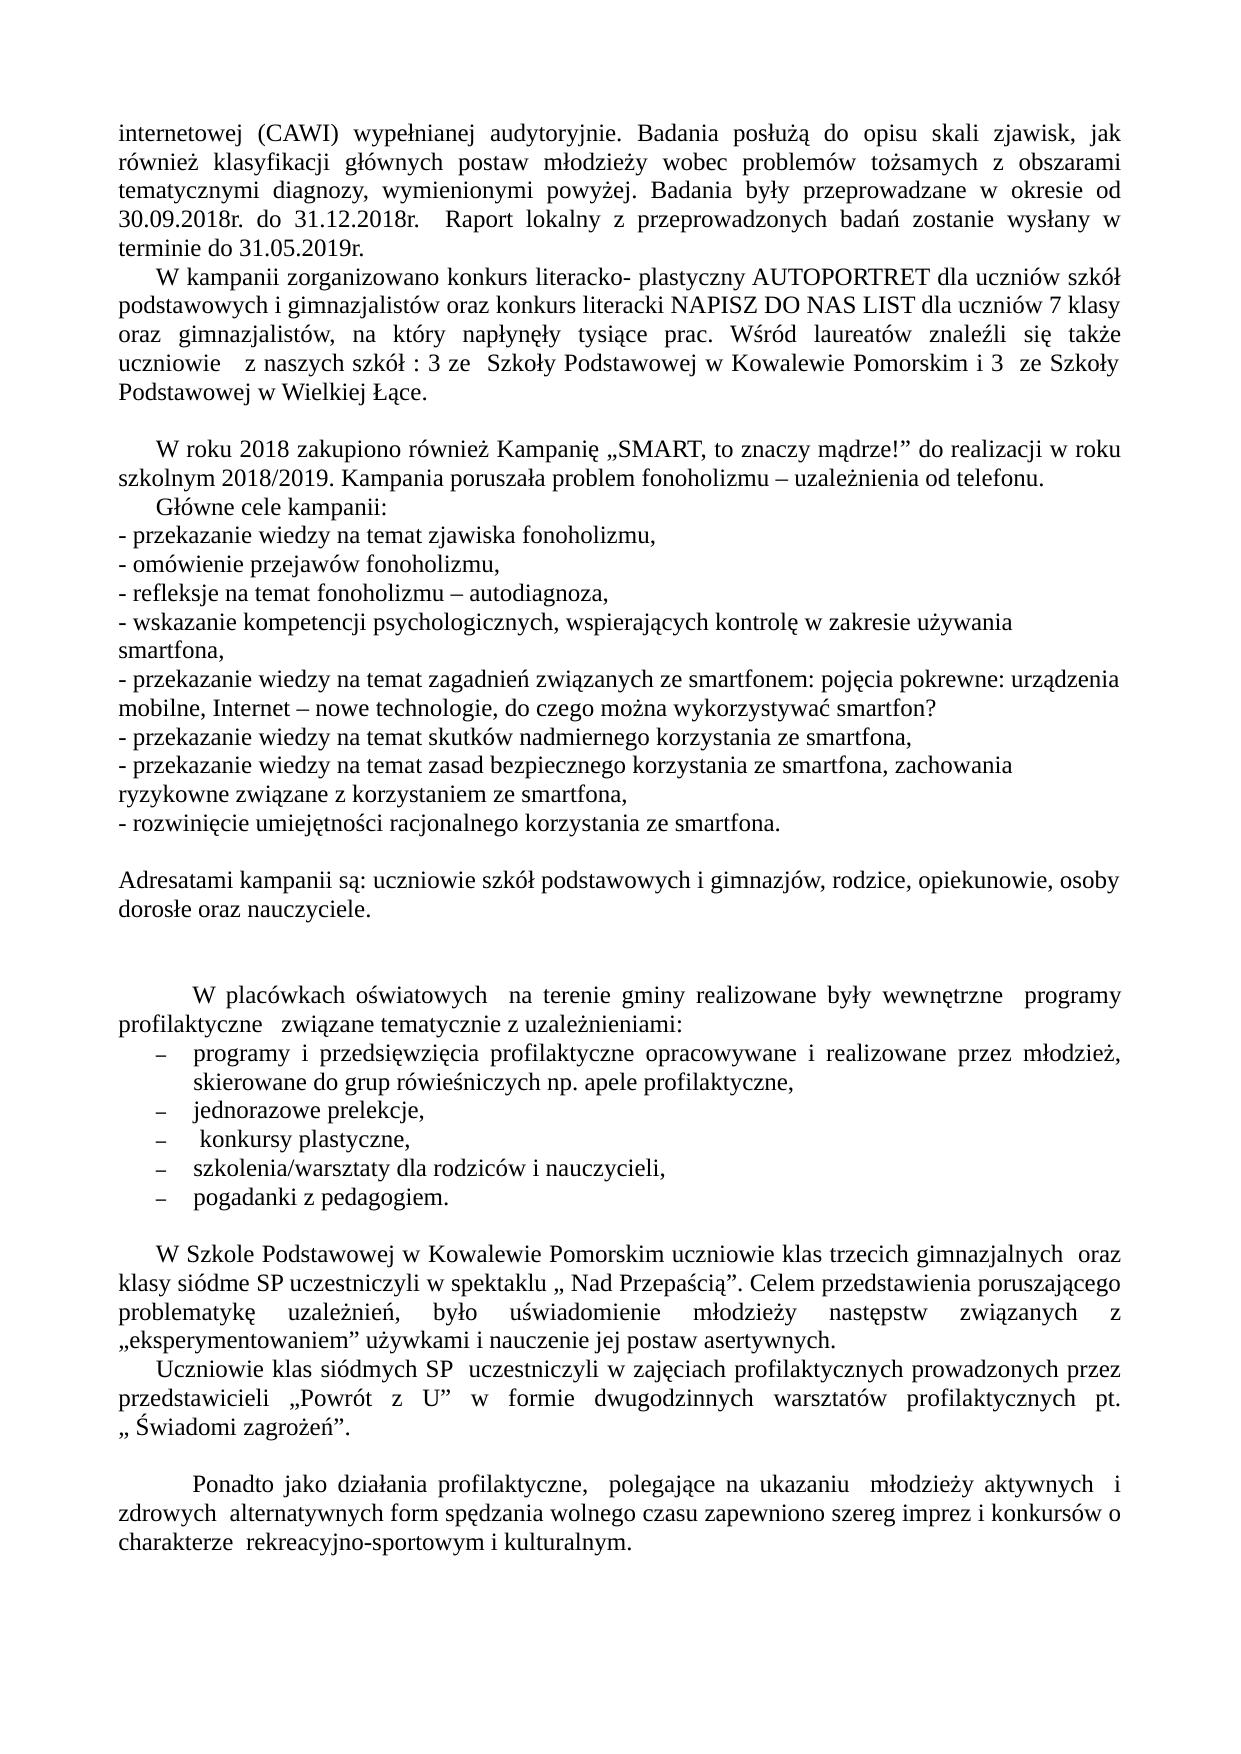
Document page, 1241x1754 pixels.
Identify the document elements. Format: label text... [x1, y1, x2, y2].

text Uczniowie klas siódmych SP uczestniczyli w zajęciach profilaktycznych prowadzonych przez przedstawicieli „Powrót z U” w formie dwugodzinnych warsztatów profilaktycznych pt. „ Świadomi zagrożeń”. [118, 1354, 1122, 1441]
text Adresatami kampanii są: uczniowie szkół podstawowych i gimnazjów, rodzice, opiekunowie, osoby dorosłe oraz nauczyciele. [118, 866, 1122, 923]
text - omówienie przejawów fonoholizmu, [118, 549, 1122, 578]
list konkursy plastyczne, [156, 1124, 1122, 1153]
text W roku 2018 zakupiono również Kampanię „SMART, to znaczy mądrze!” do realizacji w roku szkolnym 2018/2019. Kampania poruszała problem fonoholizmu – uzależnienia od telefonu. [118, 434, 1122, 492]
text - przekazanie wiedzy na temat zjawiska fonoholizmu, [118, 521, 1122, 549]
list szkolenia/warsztaty dla rodziców i nauczycieli, [156, 1153, 1122, 1182]
list pogadanki z pedagogiem. [156, 1182, 1122, 1211]
text internetowej (CAWI) wypełnianej audytoryjnie. Badania posłużą do opisu skali zjawisk, jak również klasyfikacji głównych postaw młodzieży wobec problemów tożsamych z obszarami tematycznymi diagnozy, wymienionymi powyżej. Badania były przeprowadzane w okresie od 30.09.2018r. do 31.12.2018r. Raport lokalny z przeprowadzonych badań zostanie wysłany w terminie do 31.05.2019r. [118, 118, 1122, 262]
text - przekazanie wiedzy na temat zagadnień związanych ze smartfonem: pojęcia pokrewne: urządzenia mobilne, Internet – nowe technologie, do czego można wykorzystywać smartfon? [118, 664, 1122, 722]
text W kampanii zorganizowano konkurs literacko- plastyczny AUTOPORTRET dla uczniów szkół podstawowych i gimnazjalistów oraz konkurs literacki NAPISZ DO NAS LIST dla uczniów 7 klasy oraz gimnazjalistów, na który napłynęły tysiące prac. Wśród laureatów znaleźli się także uczniowie z naszych szkół : 3 ze Szkoły Podstawowej w Kowalewie Pomorskim i 3 ze Szkoły Podstawowej w Wielkiej Łące. [118, 262, 1122, 406]
text Główne cele kampanii: [118, 492, 1122, 521]
list jednorazowe prelekcje, [156, 1096, 1122, 1124]
text - rozwinięcie umiejętności racjonalnego korzystania ze smartfona. [118, 808, 1122, 837]
text W Szkole Podstawowej w Kowalewie Pomorskim uczniowie klas trzecich gimnazjalnych oraz klasy siódme SP uczestniczyli w spektaklu „ Nad Przepaścią”. Celem przedstawienia poruszającego problematykę uzależnień, było uświadomienie młodzieży następstw związanych z „eksperymentowaniem” używkami i nauczenie jej postaw asertywnych. [118, 1239, 1122, 1354]
text Ponadto jako działania profilaktyczne, polegające na ukazaniu młodzieży aktywnych i zdrowych alternatywnych form spędzania wolnego czasu zapewniono szereg imprez i konkursów o charakterze rekreacyjno-sportowym i kulturalnym. [118, 1469, 1122, 1556]
text - przekazanie wiedzy na temat skutków nadmiernego korzystania ze smartfona, [118, 722, 1122, 751]
text - przekazanie wiedzy na temat zasad bezpiecznego korzystania ze smartfona, zachowania ryzykowne związane z korzystaniem ze smartfona, [118, 751, 1122, 808]
list programy i przedsięwzięcia profilaktyczne opracowywane i realizowane przez młodzież, skierowane do grup rówieśniczych np. apele profilaktyczne, [156, 1038, 1122, 1096]
text - refleksje na temat fonoholizmu – autodiagnoza, [118, 578, 1122, 607]
text - wskazanie kompetencji psychologicznych, wspierających kontrolę w zakresie używania smartfona, [118, 607, 1122, 664]
text W placówkach oświatowych na terenie gminy realizowane były wewnętrzne programy profilaktyczne związane tematycznie z uzależnieniami: [118, 981, 1122, 1038]
